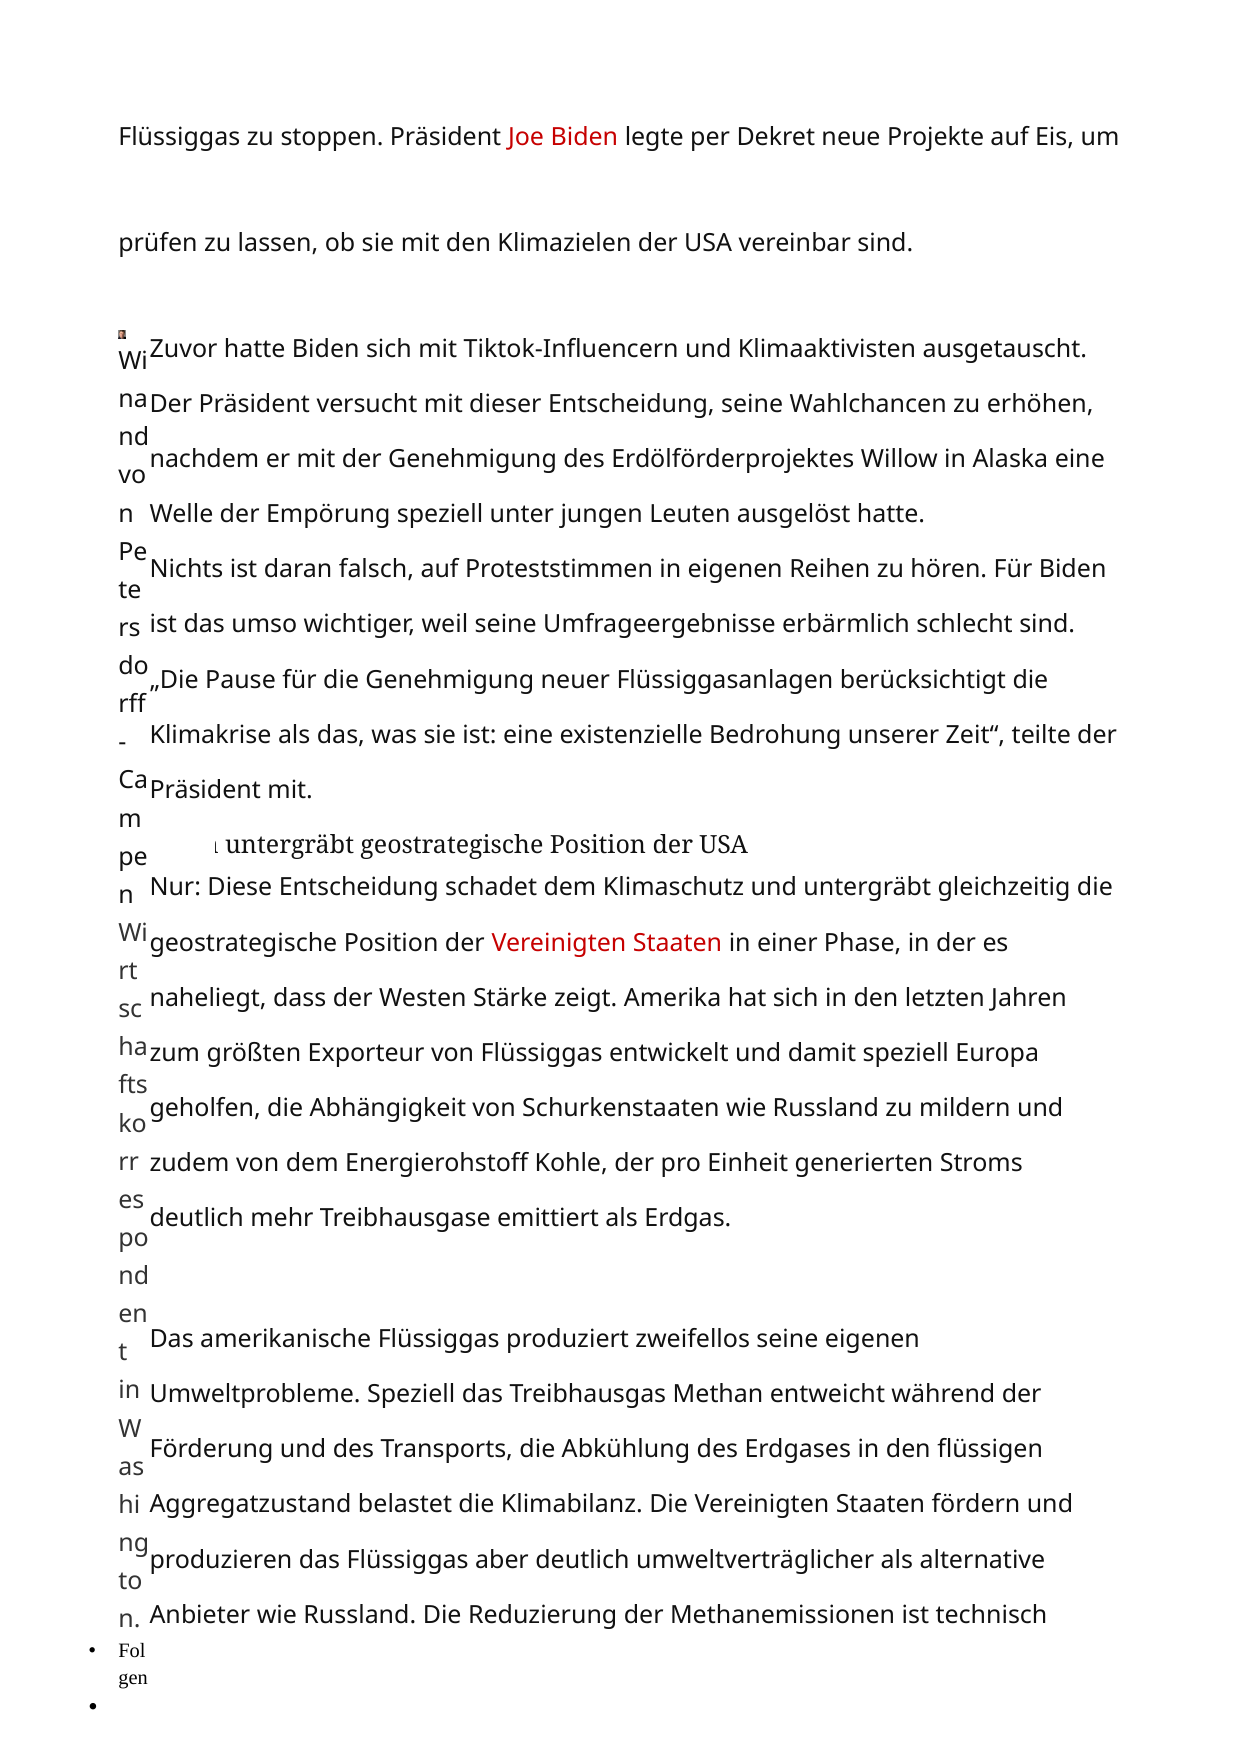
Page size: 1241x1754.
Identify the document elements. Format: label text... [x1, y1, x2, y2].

picture [118, 330, 126, 339]
text Zuvor hatte Biden sich mit Tiktok-Influencern und Klimaaktivisten ausgetauscht. Der Präsident versucht mit dieser Entscheidung, seine Wahlchancen zu erhöhen, nachdem er mit der Genehmigung des Erdölförderprojektes Willow in Alaska eine Welle der Empörung speziell unter jungen Leuten ausgelöst hatte. [118, 331, 1122, 530]
text Nichts ist daran falsch, auf Proteststimmen in eigenen Reihen zu hören. Für Biden ist das umso wichtiger, weil seine Umfrageergebnisse erbärmlich schlecht sind. „Die Pause für die Genehmigung neuer Flüssiggasanlagen berücksichtigt die Klimakrise als das, was sie ist: eine existenzielle Bedrohung unserer Zeit“, teilte der Präsident mit. [149, 551, 1122, 806]
text Flüssiggas zu stoppen. Präsident Joe Biden legte per Dekret neue Projekte auf Eis, um prüfen zu lassen, ob sie mit den Klimazielen der USA vereinbar sind. [118, 118, 1122, 258]
list Folgen [118, 1639, 149, 1689]
text Nur: Diese Entscheidung schadet dem Klimaschutz und untergräbt gleichzeitig die geostrategische Position der Vereinigten Staaten in einer Phase, in der es naheliegt, dass der Westen Stärke zeigt. Amerika hat sich in den letzten Jahren zum größten Exporteur von Flüssiggas entwickelt und damit speziell Europa geholfen, die Abhängigkeit von Schurkenstaaten wie Russland zu mildern und zudem von dem Energierohstoff Kohle, der pro Einheit generierten Stroms deutlich mehr Treibhausgase emittiert als Erdgas. [149, 869, 1122, 1234]
subtitle Biden untergräbt geostrategische Position der USA [149, 827, 1122, 861]
text Das amerikanische Flüssiggas produziert zweifellos seine eigenen Umweltprobleme. Speziell das Treibhausgas Methan entweicht während der Förderung und des Transports, die Abkühlung des Erdgases in den flüssigen Aggregatzustand belastet die Klimabilanz. Die Vereinigten Staaten fördern und produzieren das Flüssiggas aber deutlich umweltverträglicher als alternative Anbieter wie Russland. Die Reduzierung der Methanemissionen ist technisch [149, 1321, 1122, 1630]
text Winand von Petersdorff-Campen [118, 343, 149, 911]
text Wirtschaftskorrespondent in Washington. [118, 914, 149, 1635]
